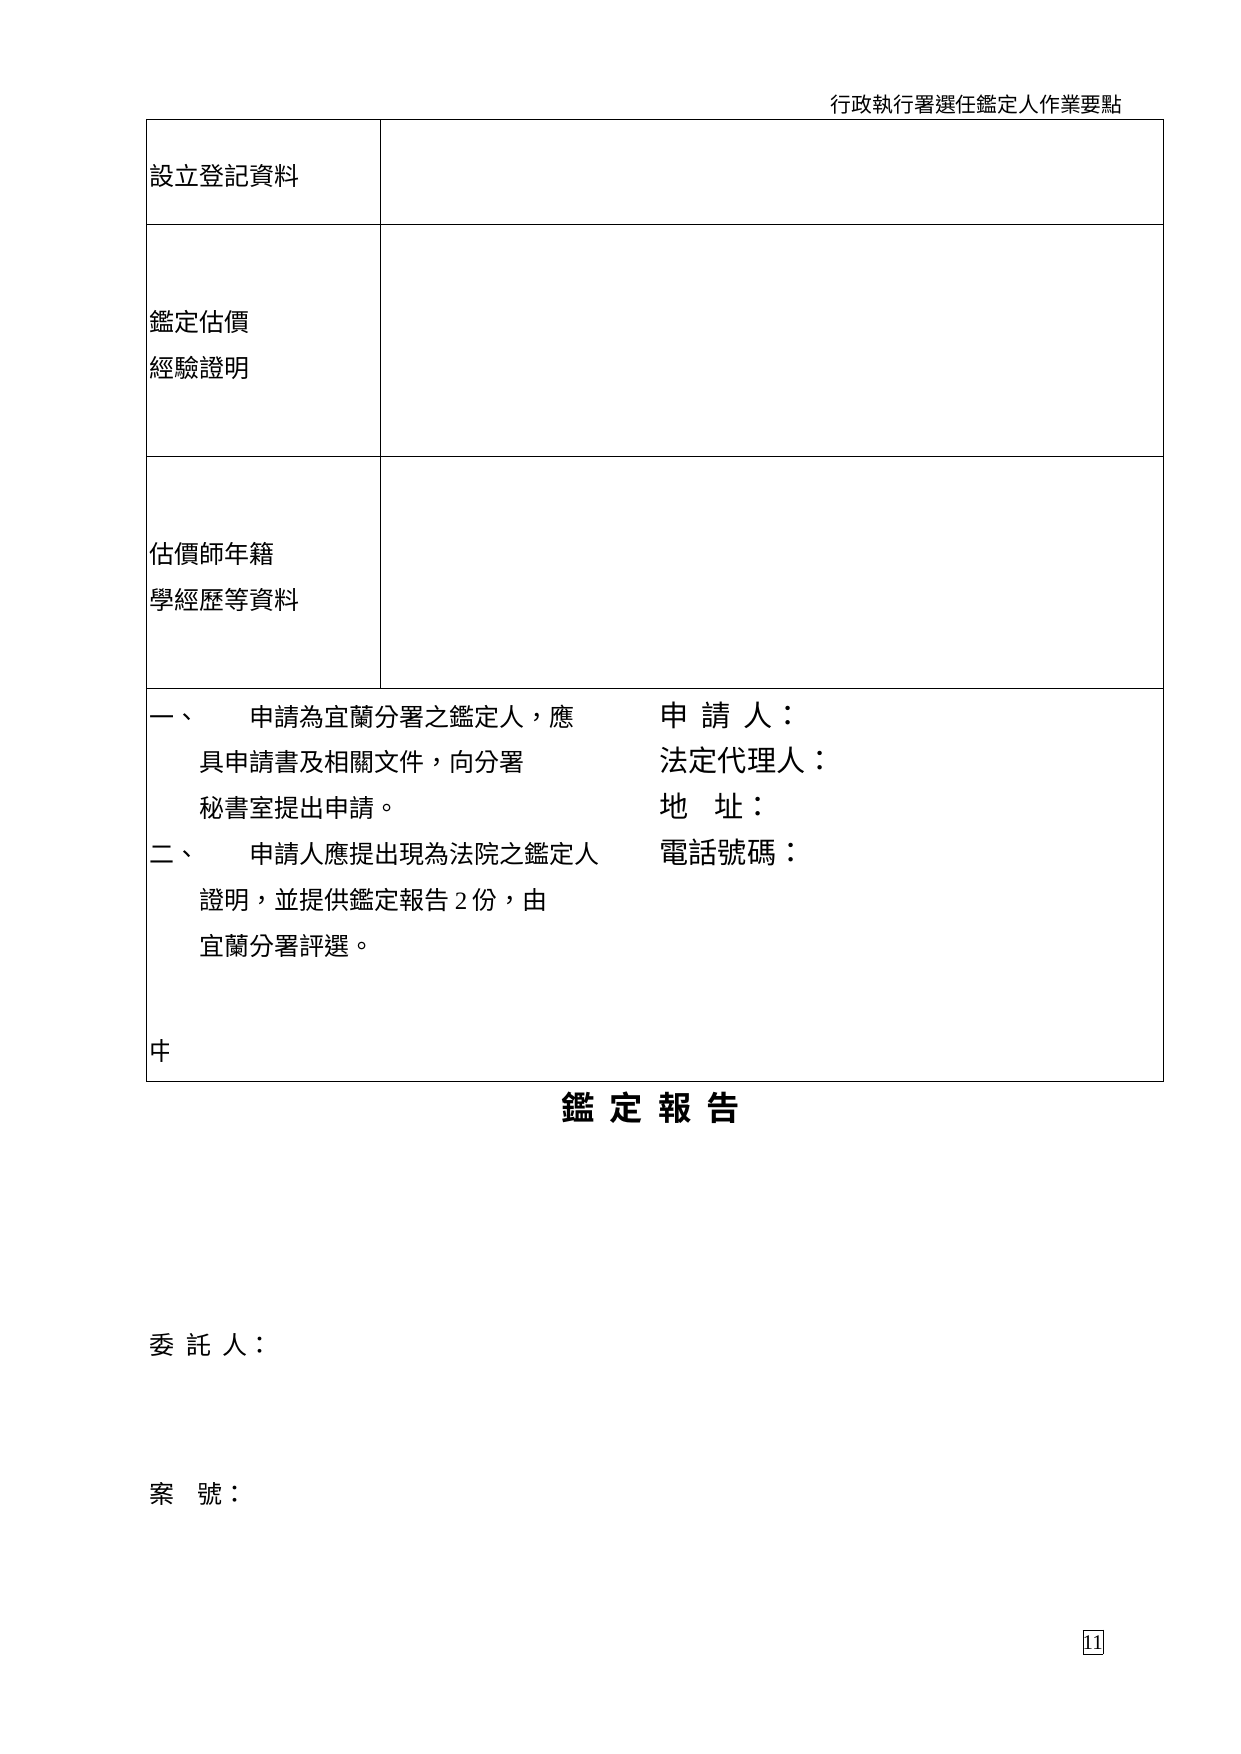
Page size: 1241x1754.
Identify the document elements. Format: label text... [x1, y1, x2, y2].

table_cell 案 號： [147, 1419, 394, 1568]
table_cell 申 請 人： 法定代理人： 地 址： 電話號碼： [656, 689, 852, 1018]
table_cell [394, 1419, 1154, 1568]
table_cell [381, 225, 1163, 456]
table_cell [394, 1268, 1154, 1419]
table_cell [1154, 1419, 1164, 1568]
table_cell 申請為宜蘭分署之鑑定人，應 具申請書及相關文件，向分署 秘書室提出申請。 申請人應提出現為法院之鑑定人 證明，並提供鑑定報告2份，由 宜蘭分署評選。 [147, 689, 656, 1023]
table_cell [852, 689, 1163, 1023]
table_cell [381, 120, 1163, 224]
table_cell 設立登記資料 [147, 120, 380, 224]
table_cell 鑑定估價 經驗證明 [147, 225, 380, 456]
table_cell 中華民國 年 月 日 [147, 1024, 1163, 1081]
table_cell [381, 457, 1163, 688]
table_cell 鑑 定 報 告 [147, 1082, 1154, 1268]
table_cell [1154, 1268, 1164, 1419]
table_cell 委 託 人： [147, 1268, 394, 1419]
table_cell [1154, 1082, 1164, 1268]
table_cell 估價師年籍 學經歷等資料 [147, 457, 380, 688]
